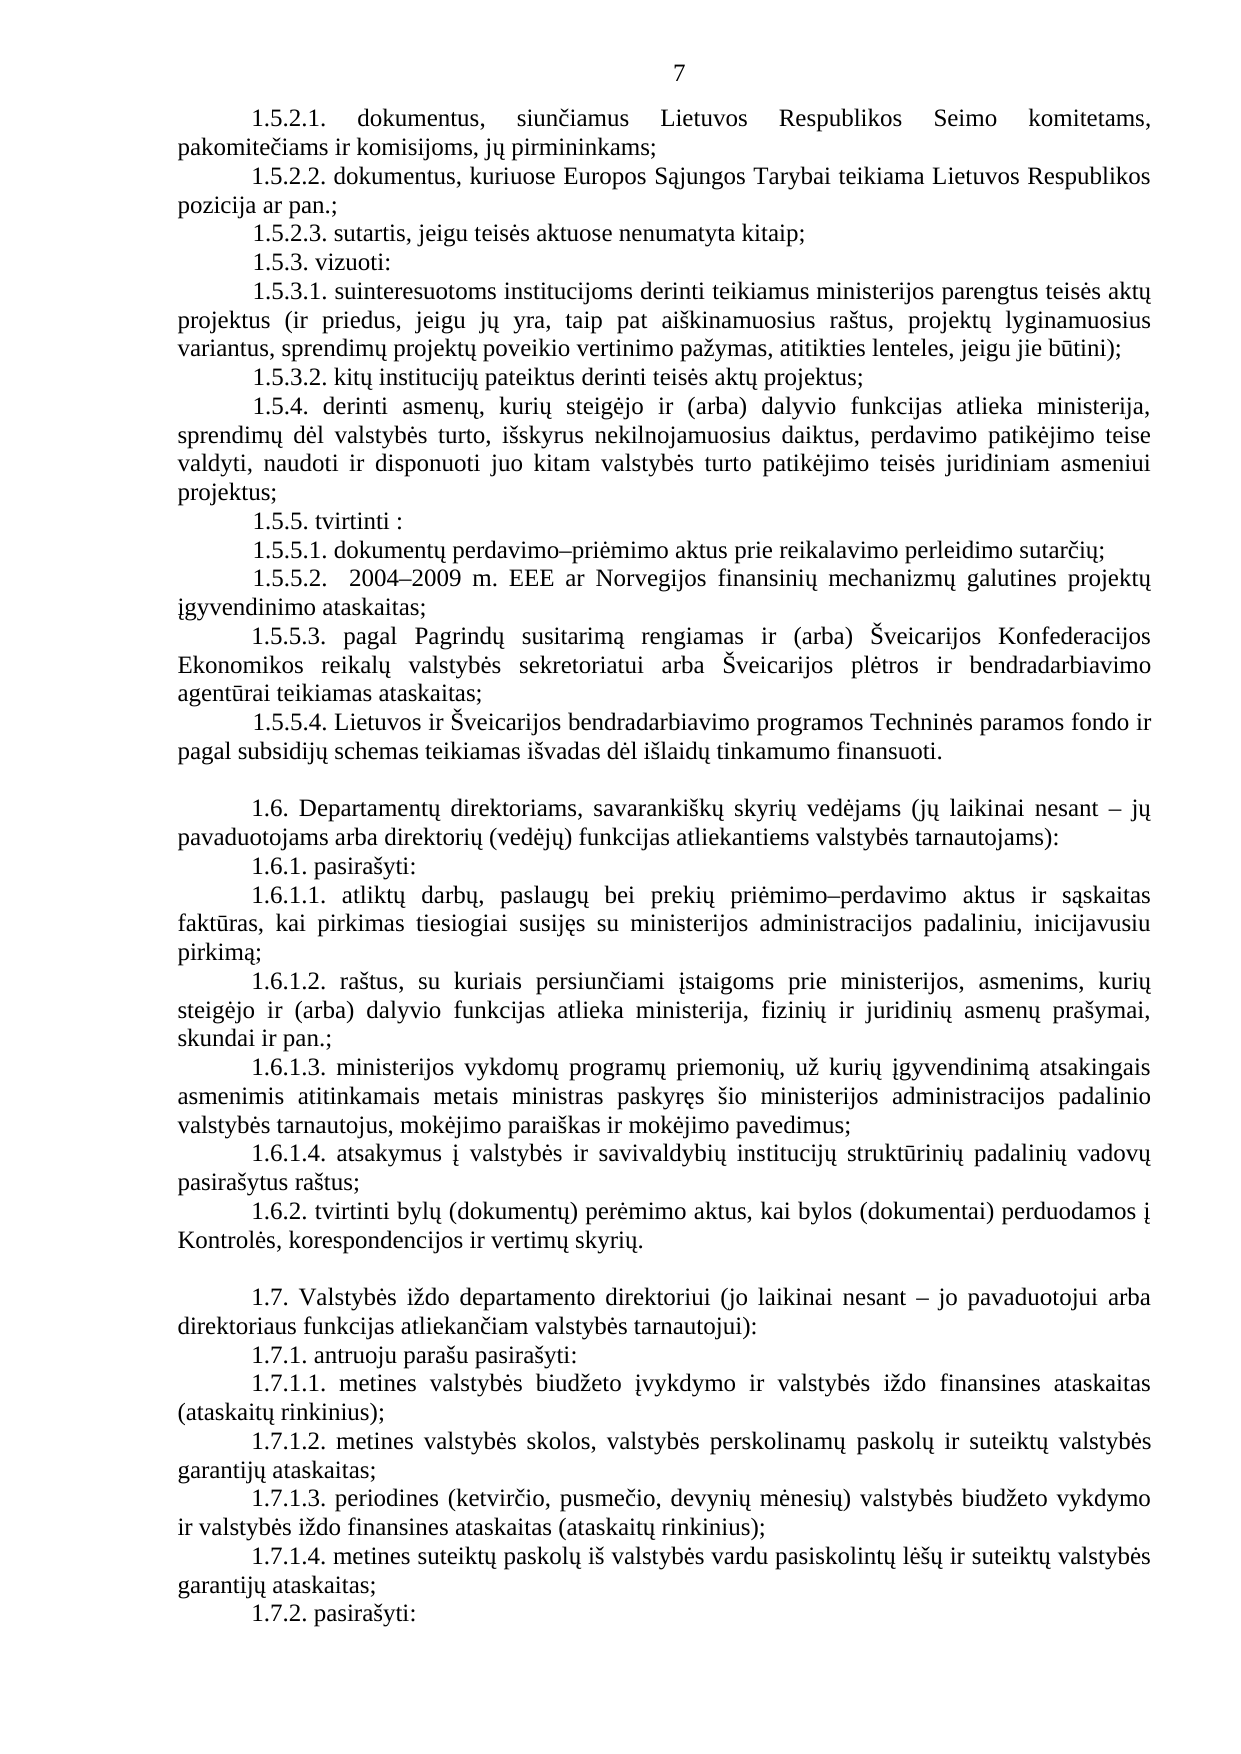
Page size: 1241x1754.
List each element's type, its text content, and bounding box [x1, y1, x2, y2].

text 1.7.1.4. metines suteiktų paskolų iš valstybės vardu pasiskolintų lėšų ir suteiktų valstybės garantijų ataskaitas; [177, 1541, 1152, 1598]
text 1.6.1. pasirašyti: [177, 851, 1152, 880]
text 1.5.5.3. pagal Pagrindų susitarimą rengiamas ir (arba) Šveicarijos Konfederacijos Ekonomikos reikalų valstybės sekretoriatui arba Šveicarijos plėtros ir bendradarbiavimo agentūrai teikiamas ataskaitas; [177, 621, 1152, 707]
text 1.7.1.3. periodines (ketvirčio, pusmečio, devynių mėnesių) valstybės biudžeto vykdymo ir valstybės iždo finansines ataskaitas (ataskaitų rinkinius); [177, 1483, 1152, 1541]
text 1.5.2.3. sutartis, jeigu teisės aktuose nenumatyta kitaip; [177, 218, 1152, 247]
text 1.5.5.4. Lietuvos ir Šveicarijos bendradarbiavimo programos Techninės paramos fondo ir pagal subsidijų schemas teikiamas išvadas dėl išlaidų tinkamumo finansuoti. [177, 707, 1152, 765]
text 1.6.1.2. raštus, su kuriais persiunčiami įstaigoms prie ministerijos, asmenims, kurių steigėjo ir (arba) dalyvio funkcijas atlieka ministerija, fizinių ir juridinių asmenų prašymai, skundai ir pan.; [177, 966, 1152, 1052]
text 1.6. Departamentų direktoriams, savarankiškų skyrių vedėjams (jų laikinai nesant – jų pavaduotojams arba direktorių (vedėjų) funkcijas atliekantiems valstybės tarnautojams): [177, 793, 1152, 851]
text 1.7. Valstybės iždo departamento direktoriui (jo laikinai nesant – jo pavaduotojui arba direktoriaus funkcijas atliekančiam valstybės tarnautojui): [177, 1282, 1152, 1340]
text 1.7.2. pasirašyti: [177, 1598, 1152, 1627]
text 1.5.2.2. dokumentus, kuriuose Europos Sąjungos Tarybai teikiama Lietuvos Respublikos pozicija ar pan.; [177, 161, 1152, 218]
text 1.7.1. antruoju parašu pasirašyti: [177, 1340, 1152, 1368]
text 1.6.1.4. atsakymus į valstybės ir savivaldybių institucijų struktūrinių padalinių vadovų pasirašytus raštus; [177, 1138, 1152, 1196]
text 1.6.1.1. atliktų darbų, paslaugų bei prekių priėmimo–perdavimo aktus ir sąskaitas faktūras, kai pirkimas tiesiogiai susijęs su ministerijos administracijos padaliniu, inicijavusiu pirkimą; [177, 880, 1152, 966]
text 1.7.1.1. metines valstybės biudžeto įvykdymo ir valstybės iždo finansines ataskaitas (ataskaitų rinkinius); [177, 1368, 1152, 1426]
text 1.5.5. tvirtinti : [177, 506, 1152, 535]
text 1.5.3.2. kitų institucijų pateiktus derinti teisės aktų projektus; [177, 362, 1152, 391]
text 1.6.1.3. ministerijos vykdomų programų priemonių, už kurių įgyvendinimą atsakingais asmenimis atitinkamais metais ministras paskyręs šio ministerijos administracijos padalinio valstybės tarnautojus, mokėjimo paraiškas ir mokėjimo pavedimus; [177, 1052, 1152, 1138]
text 1.7.1.2. metines valstybės skolos, valstybės perskolinamų paskolų ir suteiktų valstybės garantijų ataskaitas; [177, 1426, 1152, 1483]
text 1.5.3.1. suinteresuotoms institucijoms derinti teikiamus ministerijos parengtus teisės aktų projektus (ir priedus, jeigu jų yra, taip pat aiškinamuosius raštus, projektų lyginamuosius variantus, sprendimų projektų poveikio vertinimo pažymas, atitikties lenteles, jeigu jie būtini); [177, 276, 1152, 362]
text 1.6.2. tvirtinti bylų (dokumentų) perėmimo aktus, kai bylos (dokumentai) perduodamos į Kontrolės, korespondencijos ir vertimų skyrių. [177, 1196, 1152, 1253]
text 1.5.5.1. dokumentų perdavimo–priėmimo aktus prie reikalavimo perleidimo sutarčių; [177, 535, 1152, 563]
text 1.5.5.2. 2004–2009 m. EEE ar Norvegijos finansinių mechanizmų galutines projektų įgyvendinimo ataskaitas; [177, 563, 1152, 621]
text 1.5.4. derinti asmenų, kurių steigėjo ir (arba) dalyvio funkcijas atlieka ministerija, sprendimų dėl valstybės turto, išskyrus nekilnojamuosius daiktus, perdavimo patikėjimo teise valdyti, naudoti ir disponuoti juo kitam valstybės turto patikėjimo teisės juridiniam asmeniui projektus; [177, 391, 1152, 506]
text 1.5.2.1. dokumentus, siunčiamus Lietuvos Respublikos Seimo komitetams, pakomitečiams ir komisijoms, jų pirmininkams; [177, 103, 1152, 161]
text 1.5.3. vizuoti: [177, 247, 1152, 276]
